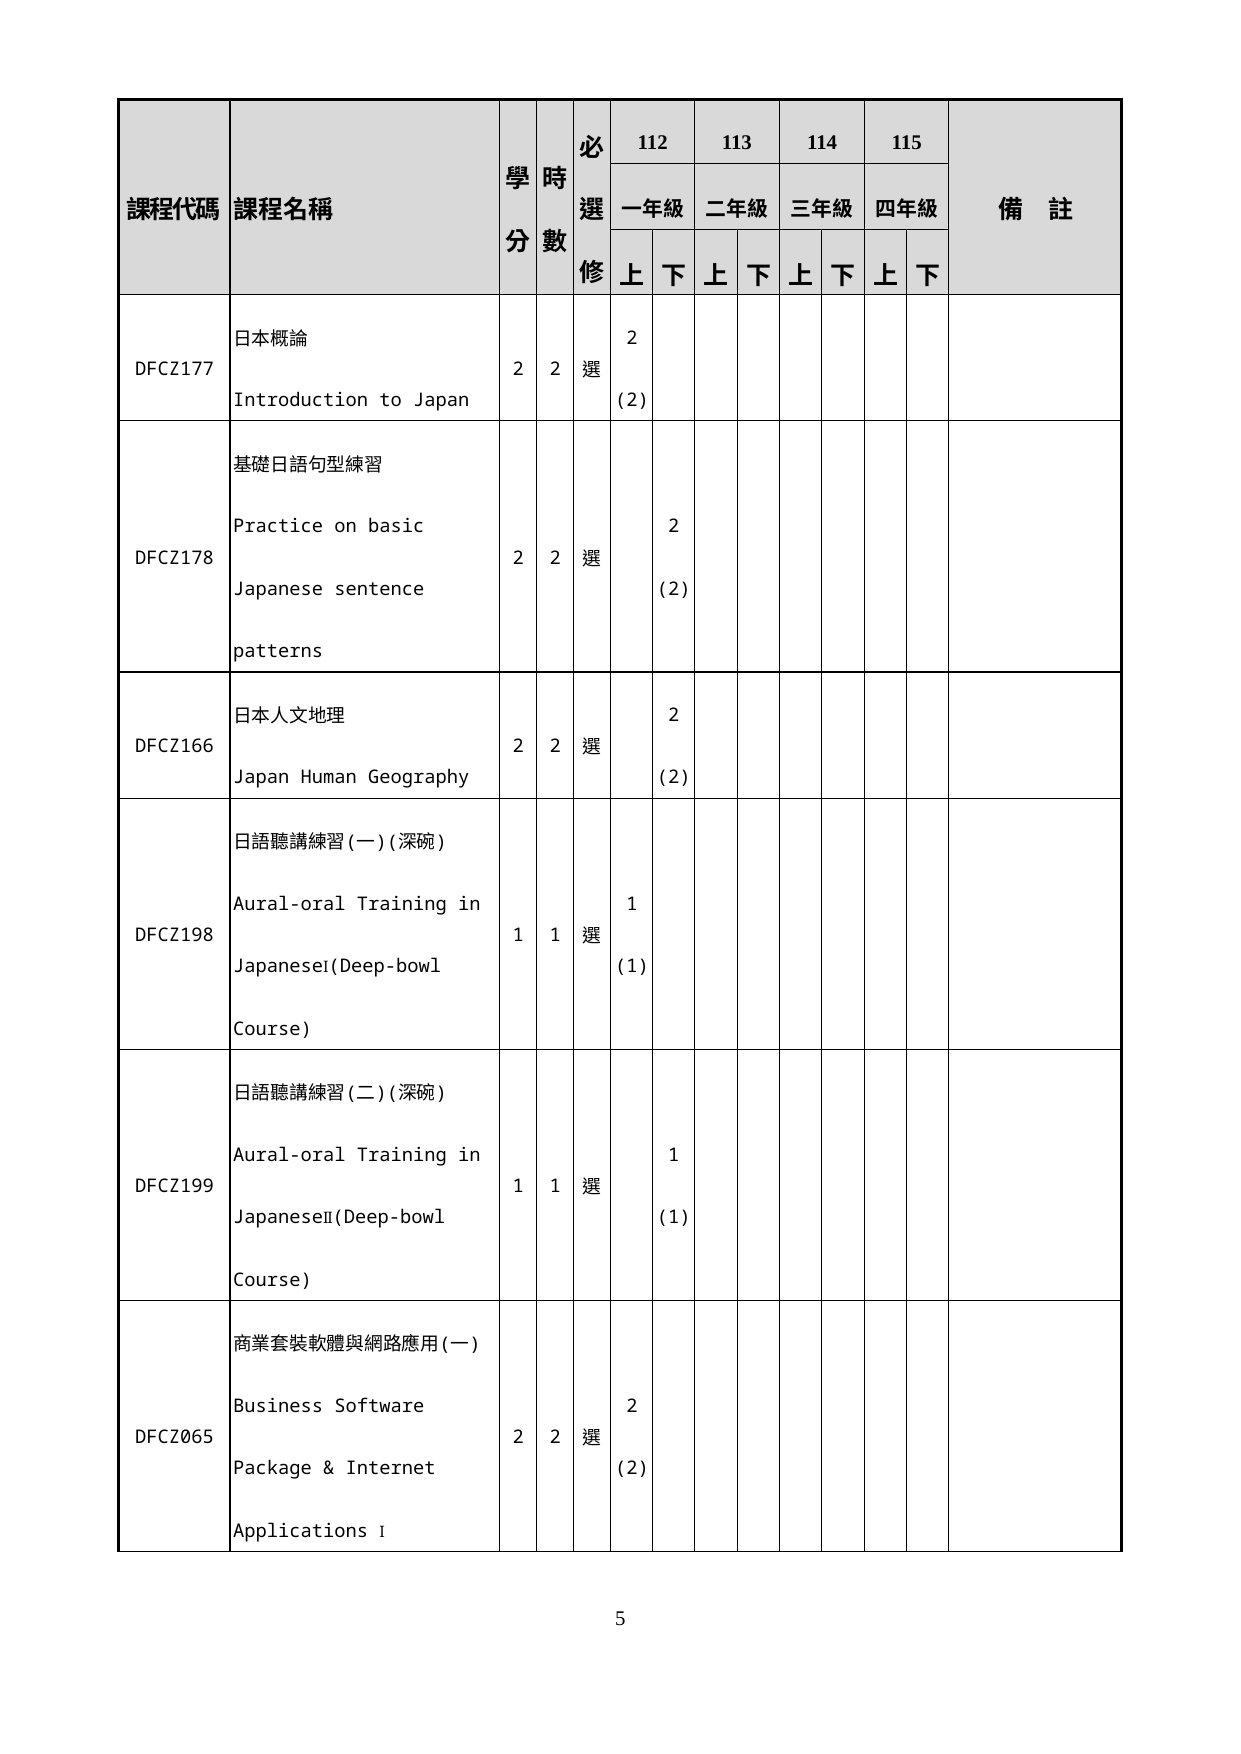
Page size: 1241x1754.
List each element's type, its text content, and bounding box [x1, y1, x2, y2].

table_cell 選 [574, 295, 610, 420]
table_cell [695, 1301, 737, 1551]
table_cell 一年級 [611, 164, 694, 229]
table_cell [907, 1301, 948, 1551]
table_cell [822, 295, 864, 420]
table_cell 2 [500, 1301, 536, 1551]
table_cell 2 [537, 673, 573, 797]
table_cell [738, 673, 779, 797]
table_cell [695, 799, 737, 1048]
table_cell [865, 673, 906, 797]
table_cell [949, 799, 1120, 1048]
table_cell [738, 1050, 779, 1299]
table_cell [780, 799, 821, 1048]
table_header 必選修 [574, 101, 610, 294]
table_cell 2 [500, 295, 536, 420]
table_cell [949, 295, 1120, 420]
table_cell 2 [500, 421, 536, 671]
table_cell 2 (2) [611, 295, 652, 420]
table_cell 2 [537, 421, 573, 671]
table_cell [738, 799, 779, 1048]
table_cell 日語聽講練習(二)(深碗) Aural-oral Training in JapaneseⅡ(Deep-bowl Course) [231, 1050, 499, 1299]
table_cell 選 [574, 421, 610, 671]
table_cell [611, 673, 652, 797]
table_cell 選 [574, 1301, 610, 1551]
table_cell 基礎日語句型練習 Practice on basic Japanese sentence patterns [231, 421, 499, 671]
table_cell 2 [500, 673, 536, 797]
table_cell [611, 1050, 652, 1299]
table_cell [738, 421, 779, 671]
table_cell 日語聽講練習(一)(深碗) Aural-oral Training in JapaneseⅠ(Deep-bowl Course) [231, 799, 499, 1048]
table_cell [907, 673, 948, 797]
table_cell 三年級 [780, 164, 864, 229]
table_cell 上 [865, 230, 906, 294]
table_cell [949, 673, 1120, 797]
table_cell [695, 421, 737, 671]
table_cell [780, 673, 821, 797]
table_cell [907, 1050, 948, 1299]
table_cell 2 [537, 1301, 573, 1551]
table_cell 1 (1) [611, 799, 652, 1048]
table_cell [653, 295, 694, 420]
table_cell [653, 799, 694, 1048]
table_cell 上 [611, 230, 652, 294]
table_cell [780, 1050, 821, 1299]
table_cell 選 [574, 673, 610, 797]
table_cell 1 [537, 799, 573, 1048]
table_cell 下 [907, 230, 948, 294]
table_cell 下 [822, 230, 864, 294]
table_header 課程代碼 [120, 101, 229, 294]
table_cell [822, 673, 864, 797]
table_cell DFCZ177 [120, 295, 229, 420]
table_cell [822, 1050, 864, 1299]
table_header 114 [780, 101, 864, 163]
table_cell 日本人文地理 Japan Human Geography [231, 673, 499, 797]
table_cell 2 (2) [653, 673, 694, 797]
table_header 113 [695, 101, 779, 163]
table_cell DFCZ198 [120, 799, 229, 1048]
table_cell DFCZ166 [120, 673, 229, 797]
table_cell [822, 799, 864, 1048]
table_cell 日本概論 Introduction to Japan [231, 295, 499, 420]
table_cell [738, 295, 779, 420]
table_cell [865, 295, 906, 420]
table_cell [907, 799, 948, 1048]
table_header 112 [611, 101, 694, 163]
table_cell 2 (2) [611, 1301, 652, 1551]
table_cell [949, 421, 1120, 671]
table_cell 選 [574, 1050, 610, 1299]
table_cell [907, 421, 948, 671]
table_cell 商業套裝軟體與網路應用(一) Business Software Package & Internet Applications Ⅰ [231, 1301, 499, 1551]
table_cell [695, 1050, 737, 1299]
table_cell DFCZ178 [120, 421, 229, 671]
table_cell [865, 1301, 906, 1551]
table_cell [865, 1050, 906, 1299]
table_cell DFCZ199 [120, 1050, 229, 1299]
table_cell [949, 1050, 1120, 1299]
table_cell 上 [780, 230, 821, 294]
table_cell 1 [537, 1050, 573, 1299]
table_header 學分 [500, 101, 536, 294]
table_cell [865, 799, 906, 1048]
table_cell 下 [653, 230, 694, 294]
table_header 時數 [537, 101, 573, 294]
table_cell [907, 295, 948, 420]
table_cell [611, 421, 652, 671]
table_cell 二年級 [695, 164, 779, 229]
table_cell 下 [738, 230, 779, 294]
table_cell 選 [574, 799, 610, 1048]
table_cell [780, 295, 821, 420]
table_cell 1 (1) [653, 1050, 694, 1299]
table_cell [822, 421, 864, 671]
table_cell [949, 1301, 1120, 1551]
table_cell [653, 1301, 694, 1551]
table_cell DFCZ065 [120, 1301, 229, 1551]
table_cell 上 [695, 230, 737, 294]
table_cell 2 (2) [653, 421, 694, 671]
table_cell [738, 1301, 779, 1551]
table_header 115 [865, 101, 948, 163]
table_cell 1 [500, 799, 536, 1048]
table_cell 2 [537, 295, 573, 420]
table_cell 四年級 [865, 164, 948, 229]
table_cell [780, 1301, 821, 1551]
table_cell [695, 295, 737, 420]
table_cell [865, 421, 906, 671]
table_header 課程名稱 [231, 101, 499, 294]
table_cell [822, 1301, 864, 1551]
table_header 備 註 [949, 101, 1120, 294]
table_cell [695, 673, 737, 797]
table_cell 1 [500, 1050, 536, 1299]
table_cell [780, 421, 821, 671]
